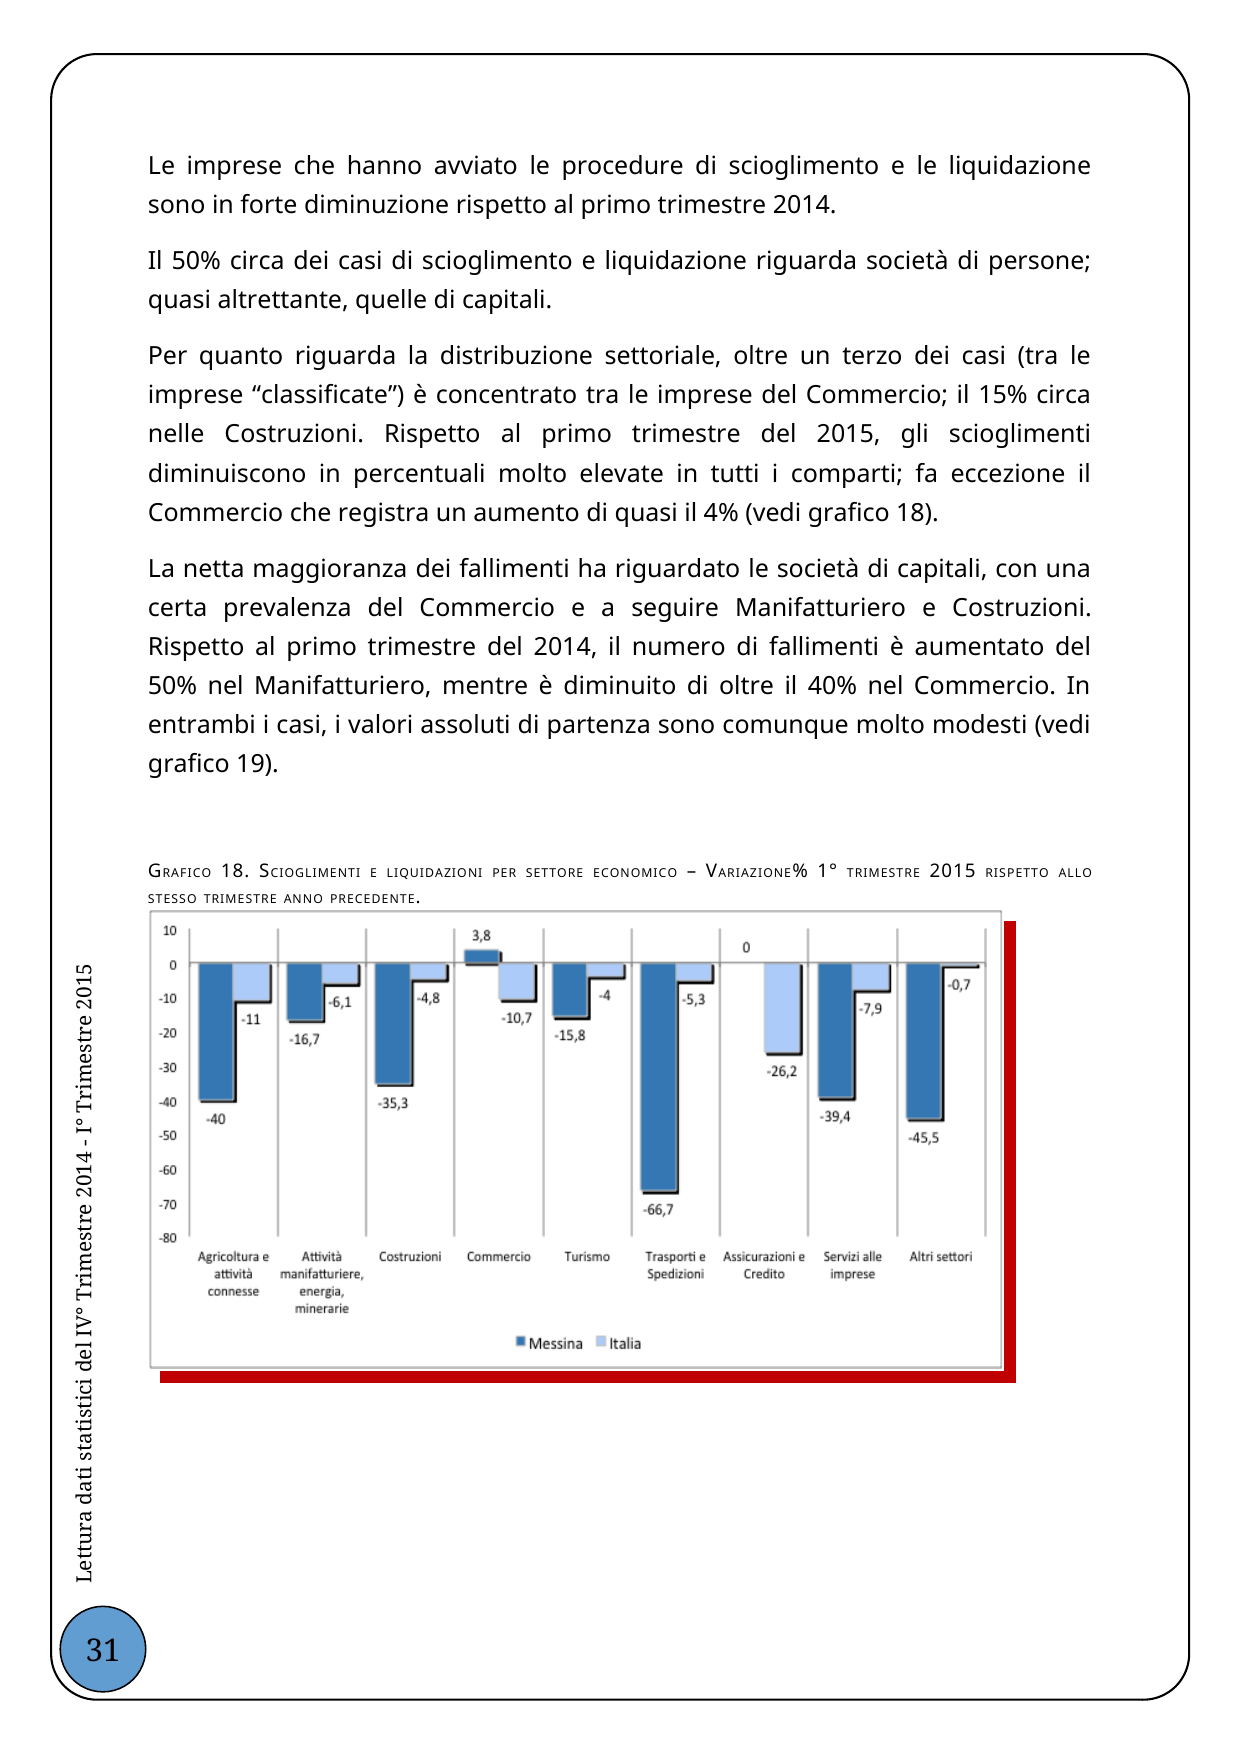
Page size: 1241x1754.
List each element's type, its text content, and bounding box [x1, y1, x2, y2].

text Le imprese che hanno avviato le procedure di scioglimento e le liquidazione sono in forte diminuzione rispetto al primo trimestre 2014. [148, 148, 1092, 221]
picture [149, 910, 1003, 1369]
text Per quanto riguarda la distribuzione settoriale, oltre un terzo dei casi (tra le imprese “classificate”) è concentrato tra le imprese del Commercio; il 15% circa nelle Costruzioni. Rispetto al primo trimestre del 2015, gli scioglimenti diminuiscono in percentuali molto elevate in tutti i comparti; fa eccezione il Commercio che registra un aumento di quasi il 4% (vedi grafico 18). [148, 338, 1092, 528]
text Il 50% circa dei casi di scioglimento e liquidazione riguarda società di persone; quasi altrettante, quelle di capitali. [148, 243, 1092, 316]
text La netta maggioranza dei fallimenti ha riguardato le società di capitali, con una certa prevalenza del Commercio e a seguire Manifatturiero e Costruzioni. Rispetto al primo trimestre del 2014, il numero di fallimenti è aumentato del 50% nel Manifatturiero, mentre è diminuito di oltre il 40% nel Commercio. In entrambi i casi, i valori assoluti di partenza sono comunque molto modesti (vedi grafico 19). [148, 550, 1092, 780]
text Grafico 18. Scioglimenti e liquidazioni per settore economico – Variazione% 1° trimestre 2015 rispetto allo stesso trimestre anno precedente. [148, 858, 1092, 909]
